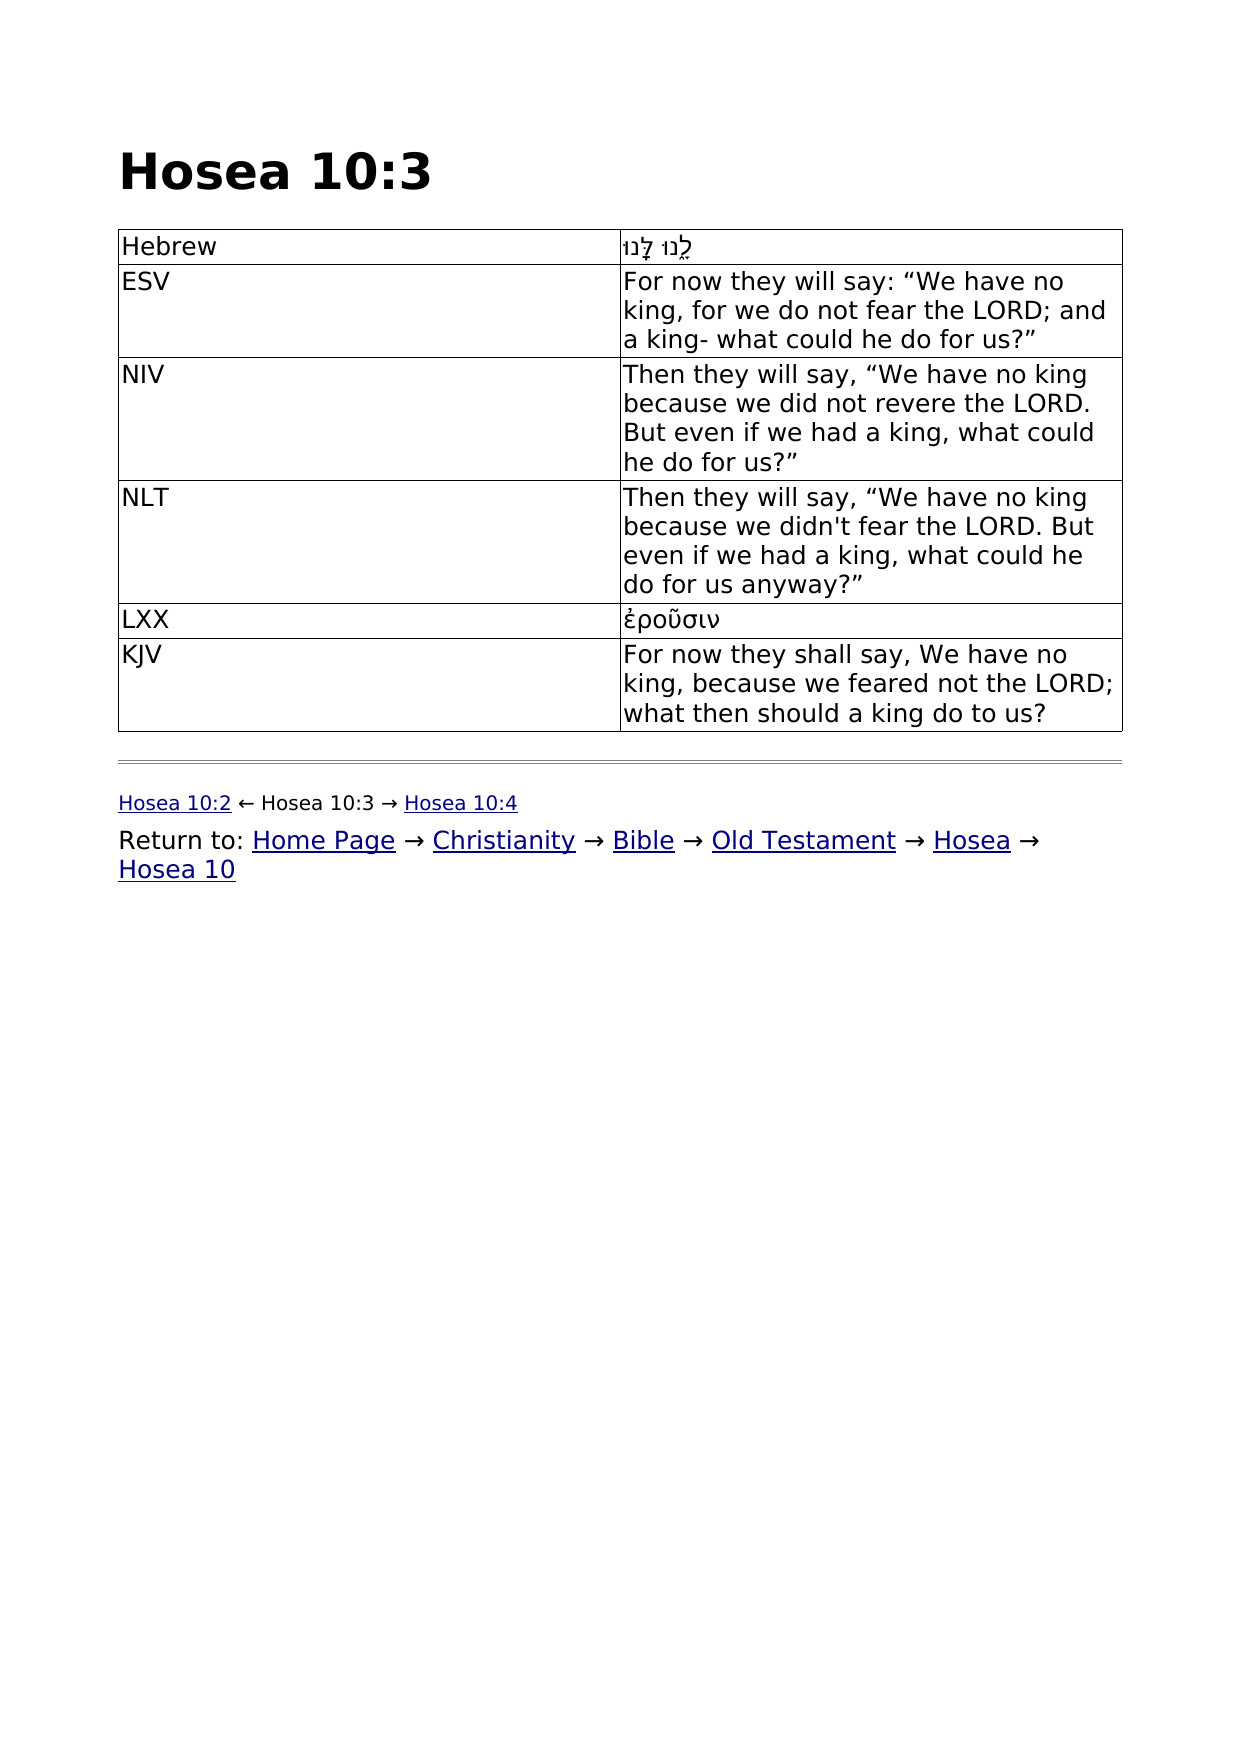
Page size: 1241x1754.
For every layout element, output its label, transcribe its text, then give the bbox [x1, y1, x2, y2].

text Hosea 10:2 ← Hosea 10:3 → Hosea 10:4 [118, 792, 1122, 826]
table_cell LXX [119, 604, 620, 637]
table_cell For now they will say: “We have no king, for we do not fear the LORD; and a king- what could he do for us?” [621, 265, 1122, 357]
table_header Hebrew [119, 230, 620, 264]
text Return to: Home Page → Christianity → Bible → Old Testament → Hosea → Hosea 10 [118, 826, 1122, 884]
table_cell Then they will say, “We have no king because we didn't fear the LORD. But even if we had a king, what could he do for us anyway?” [621, 481, 1122, 602]
table_header לָ֑נוּ לָּֽנוּ [621, 230, 1122, 264]
table_cell ESV [119, 265, 620, 357]
table_cell KJV [119, 639, 620, 731]
table_cell ἐροῦσιν [621, 604, 1122, 637]
table_cell Then they will say, “We have no king because we did not revere the LORD. But even if we had a king, what could he do for us?” [621, 358, 1122, 480]
table_cell For now they shall say, We have no king, because we feared not the LORD; what then should a king do to us? [621, 639, 1122, 731]
table_cell NIV [119, 358, 620, 480]
subtitle Hosea 10:3 [118, 143, 1122, 201]
table_cell NLT [119, 481, 620, 602]
